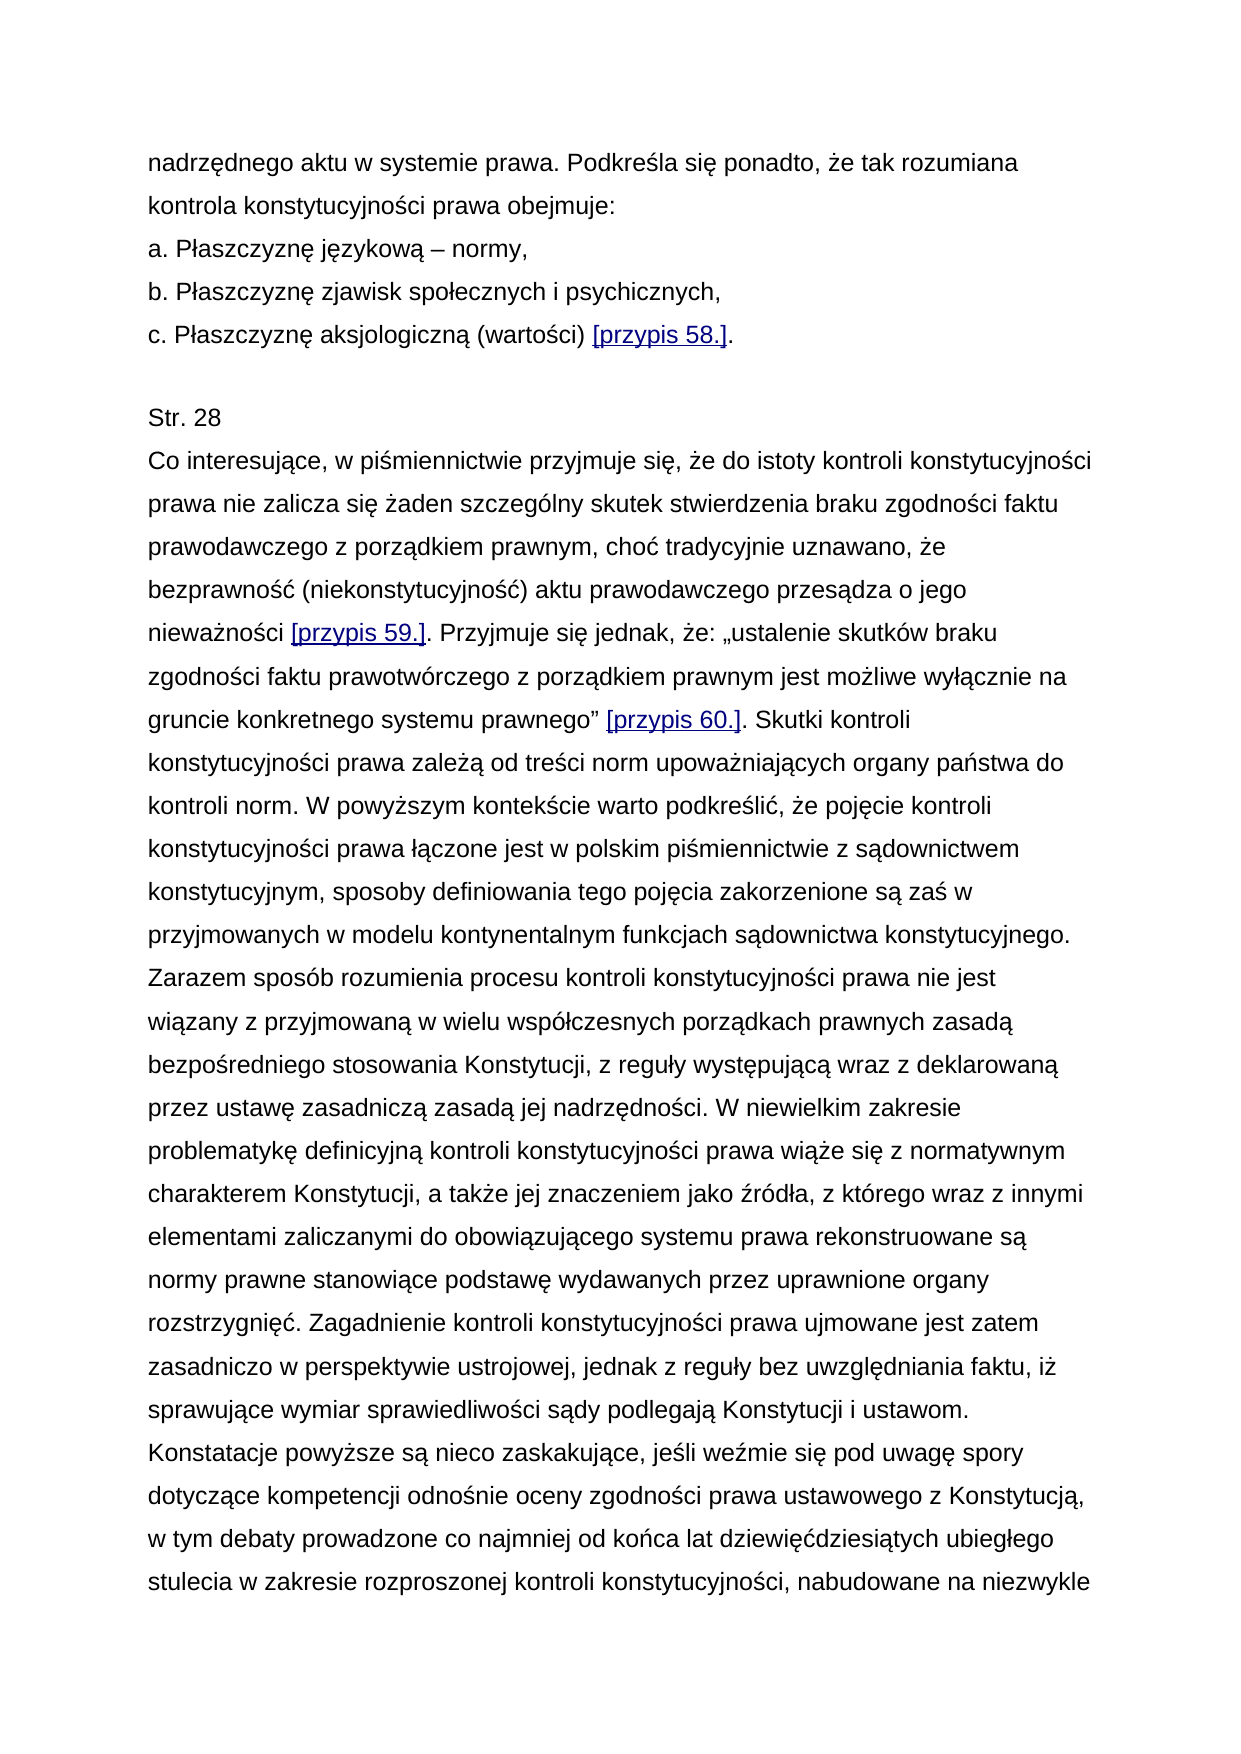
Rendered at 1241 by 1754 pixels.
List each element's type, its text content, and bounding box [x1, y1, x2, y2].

text b. Płaszczyznę zjawisk społecznych i psychicznych, [148, 277, 1093, 306]
text nadrzędnego aktu w systemie prawa. Podkreśla się ponadto, że tak rozumiana kontrola konstytucyjności prawa obejmuje: [148, 148, 1093, 219]
text a. Płaszczyznę językową – normy, [148, 234, 1093, 263]
text Str. 28 [148, 403, 1093, 431]
text Co interesujące, w piśmiennictwie przyjmuje się, że do istoty kontroli konstytucyjności prawa nie zalicza się żaden szczególny skutek stwierdzenia braku zgodności faktu prawodawczego z porządkiem prawnym, choć tradycyjnie uznawano, że bezprawność (niekonstytucyjność) aktu prawodawczego przesądza o jego nieważności [przypis 59.]. Przyjmuje się jednak, że: „ustalenie skutków braku zgodności faktu prawotwórczego z porządkiem prawnym jest możliwe wyłącznie na gruncie konkretnego systemu prawnego” [przypis 60.]. Skutki kontroli konstytucyjności prawa zależą od treści norm upoważniających organy państwa do kontroli norm. W powyższym kontekście warto podkreślić, że pojęcie kontroli konstytucyjności prawa łączone jest w polskim piśmiennictwie z sądownictwem konstytucyjnym, sposoby definiowania tego pojęcia zakorzenione są zaś w przyjmowanych w modelu kontynentalnym funkcjach sądownictwa konstytucyjnego. Zarazem sposób rozumienia procesu kontroli konstytucyjności prawa nie jest wiązany z przyjmowaną w wielu współczesnych porządkach prawnych zasadą bezpośredniego stosowania Konstytucji, z reguły występującą wraz z deklarowaną przez ustawę zasadniczą zasadą jej nadrzędności. W niewielkim zakresie problematykę definicyjną kontroli konstytucyjności prawa wiąże się z normatywnym charakterem Konstytucji, a także jej znaczeniem jako źródła, z którego wraz z innymi elementami zaliczanymi do obowiązującego systemu prawa rekonstruowane są normy prawne stanowiące podstawę wydawanych przez uprawnione organy rozstrzygnięć. Zagadnienie kontroli konstytucyjności prawa ujmowane jest zatem zasadniczo w perspektywie ustrojowej, jednak z reguły bez uwzględniania faktu, iż sprawujące wymiar sprawiedliwości sądy podlegają Konstytucji i ustawom. Konstatacje powyższe są nieco zaskakujące, jeśli weźmie się pod uwagę spory dotyczące kompetencji odnośnie oceny zgodności prawa ustawowego z Konstytucją, w tym debaty prowadzone co najmniej od końca lat dziewięćdziesiątych ubiegłego stulecia w zakresie rozproszonej kontroli konstytucyjności, nabudowane na niezwykle [148, 446, 1093, 1596]
text c. Płaszczyznę aksjologiczną (wartości) [przypis 58.]. [148, 320, 1093, 349]
